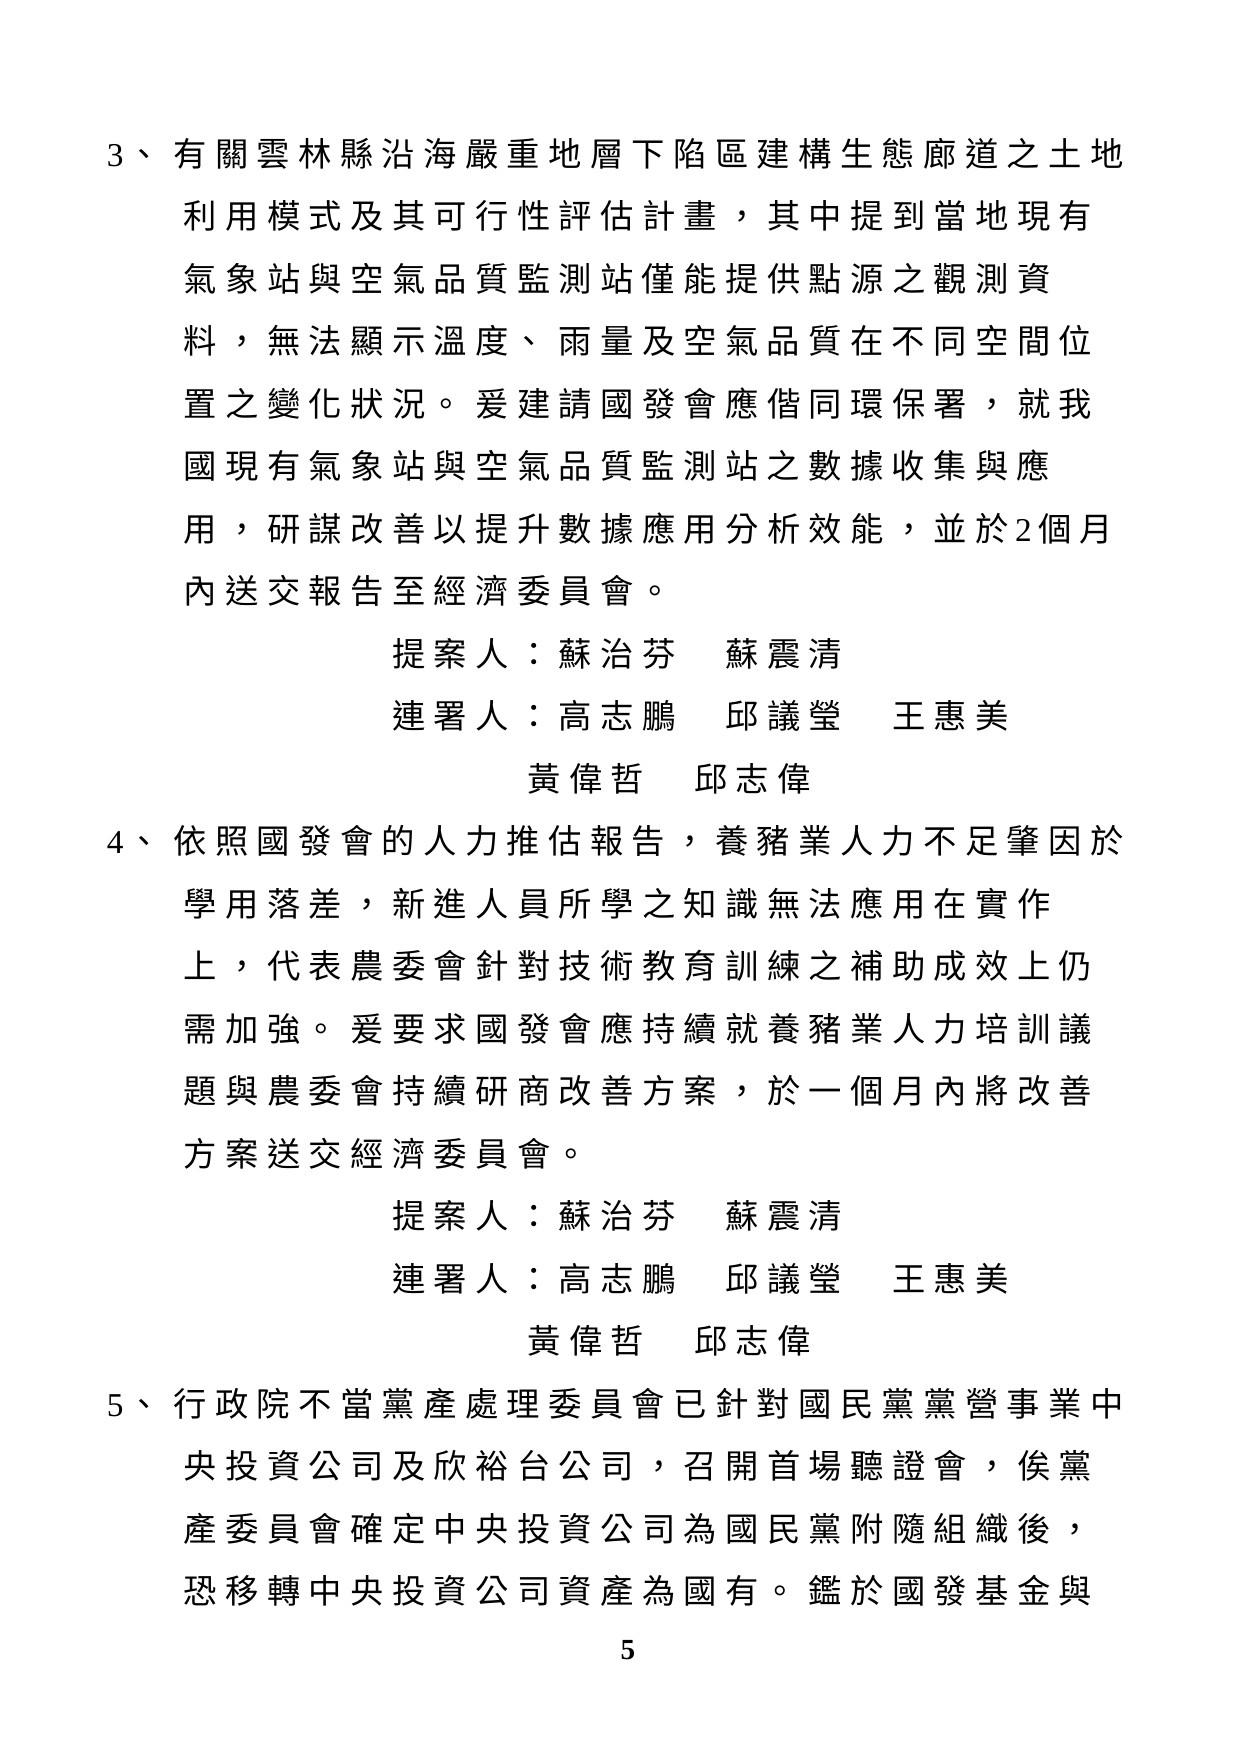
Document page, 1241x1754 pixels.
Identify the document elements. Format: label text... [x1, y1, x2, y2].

list 有關雲林縣沿海嚴重地層下陷區建構生態廊道之土地利用模式及其可行性評估計畫，其中提到當地現有氣象站與空氣品質監測站僅能提供點源之觀測資料，無法顯示溫度、雨量及空氣品質在不同空間位置之變化狀況。爰建請國發會應偕同環保署，就我國現有氣象站與空氣品質監測站之數據收集與應用，研謀改善以提升數據應用分析效能，並於2個月內送交報告至經濟委員會。 [107, 110, 1132, 610]
text 連署人：高志鵬 邱議瑩 王惠美 黃偉哲 邱志偉 [384, 673, 1044, 798]
text 提案人：蘇治芬 蘇震清 [384, 610, 1044, 673]
list 行政院不當黨產處理委員會已針對國民黨黨營事業中央投資公司及欣裕台公司，召開首場聽證會，俟黨產委員會確定中央投資公司為國民黨附隨組織後，恐移轉中央投資公司資產為國有。鑑於國發基金與 [107, 1360, 1132, 1610]
list 依照國發會的人力推估報告，養豬業人力不足肇因於學用落差，新進人員所學之知識無法應用在實作上，代表農委會針對技術教育訓練之補助成效上仍需加強。爰要求國發會應持續就養豬業人力培訓議題與農委會持續研商改善方案，於一個月內將改善方案送交經濟委員會。 [107, 798, 1132, 1173]
text 提案人：蘇治芬 蘇震清 [384, 1173, 1044, 1235]
text 連署人：高志鵬 邱議瑩 王惠美 黃偉哲 邱志偉 [384, 1235, 1044, 1360]
